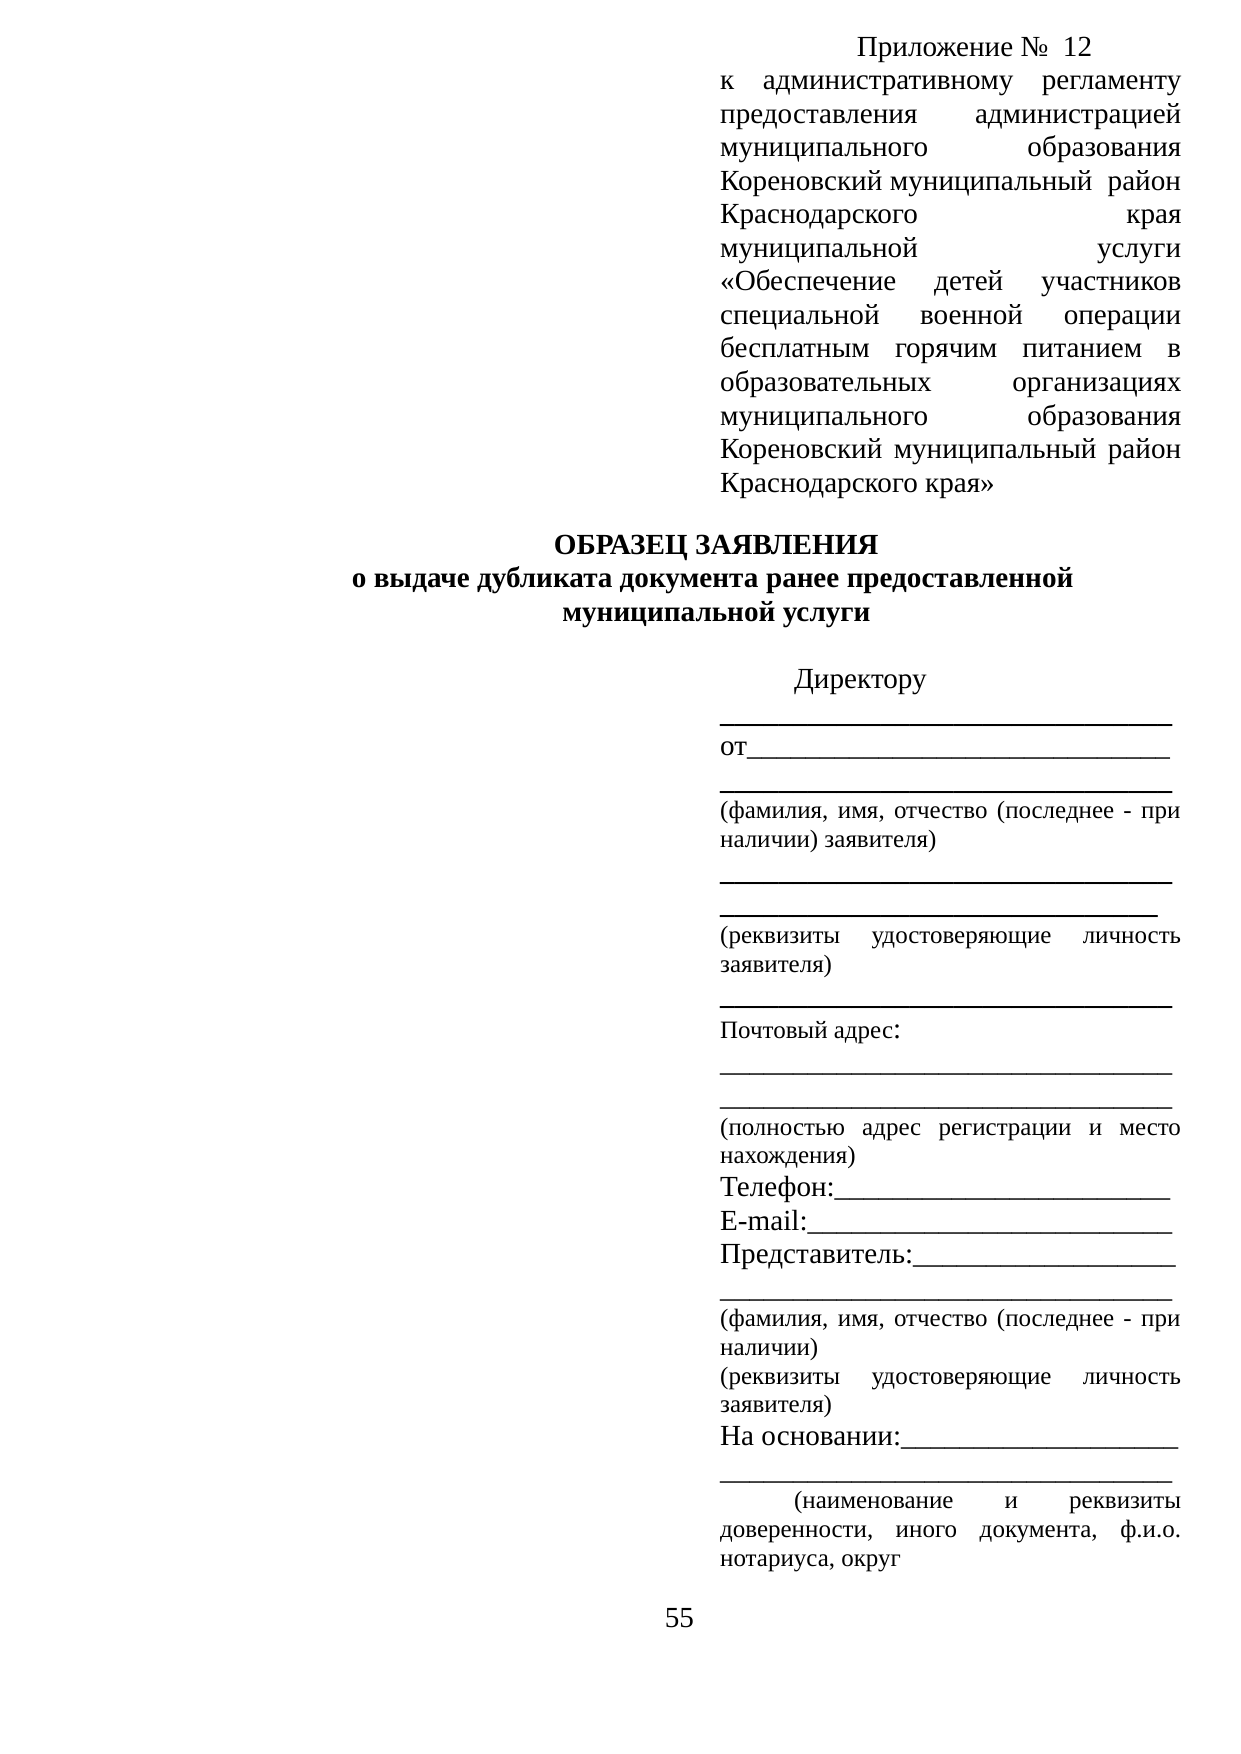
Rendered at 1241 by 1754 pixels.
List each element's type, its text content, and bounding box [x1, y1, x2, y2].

table_cell Представитель:_________________________________________________ [709, 1236, 1192, 1303]
table_cell (полностью адрес регистрации и место нахождения) [709, 1112, 1192, 1169]
text о выдаче дубликата документа ранее предоставленной [177, 561, 1181, 594]
table_cell (фамилия, имя, отчество (последнее - при наличии) [709, 1303, 1192, 1361]
table_cell E-mail:_________________________ [709, 1203, 1192, 1236]
table_header Директору [709, 628, 1192, 695]
table_cell На основании:___________________ [709, 1418, 1192, 1452]
table_cell _______________________________ [709, 1452, 1192, 1485]
table_cell _____________________________________________________________ [709, 853, 1192, 920]
table_cell (наименование и реквизиты доверенности, иного документа, ф.и.о. нотариуса, округ [709, 1485, 1192, 1572]
table_header к административному регламенту предоставления администрацией муниципального образования Кореновский муниципальный район Краснодарского края муниципальной услуги «Обеспечение детей участников специальной военной операции бесплатным горячим питанием в образовательных организациях муниципального образования Кореновский муниципальный район Краснодарского края» [709, 62, 1192, 498]
table_cell _______________________________ [709, 978, 1192, 1011]
table_cell (фамилия, имя, отчество (последнее - при наличии) заявителя) [709, 795, 1192, 853]
table_cell (реквизиты удостоверяющие личность заявителя) [709, 920, 1192, 977]
table_cell Телефон:_______________________ [709, 1169, 1192, 1203]
table_cell от_____________________________ [709, 728, 1192, 762]
table_cell ______________________________________________________________ [709, 1045, 1192, 1112]
table_cell (реквизиты удостоверяющие личность заявителя) [709, 1361, 1192, 1418]
table_header [166, 62, 709, 498]
text 55 [177, 1600, 1181, 1634]
text ОБРАЗЕЦ ЗАЯВЛЕНИЯ [177, 527, 1181, 561]
table_cell _______________________________ [709, 695, 1192, 728]
text муниципальной услуги [177, 594, 1181, 628]
table_cell Почтовый адрес: [709, 1011, 1192, 1044]
text Приложение № 12 [693, 29, 1181, 62]
table_cell _______________________________ [709, 762, 1192, 795]
